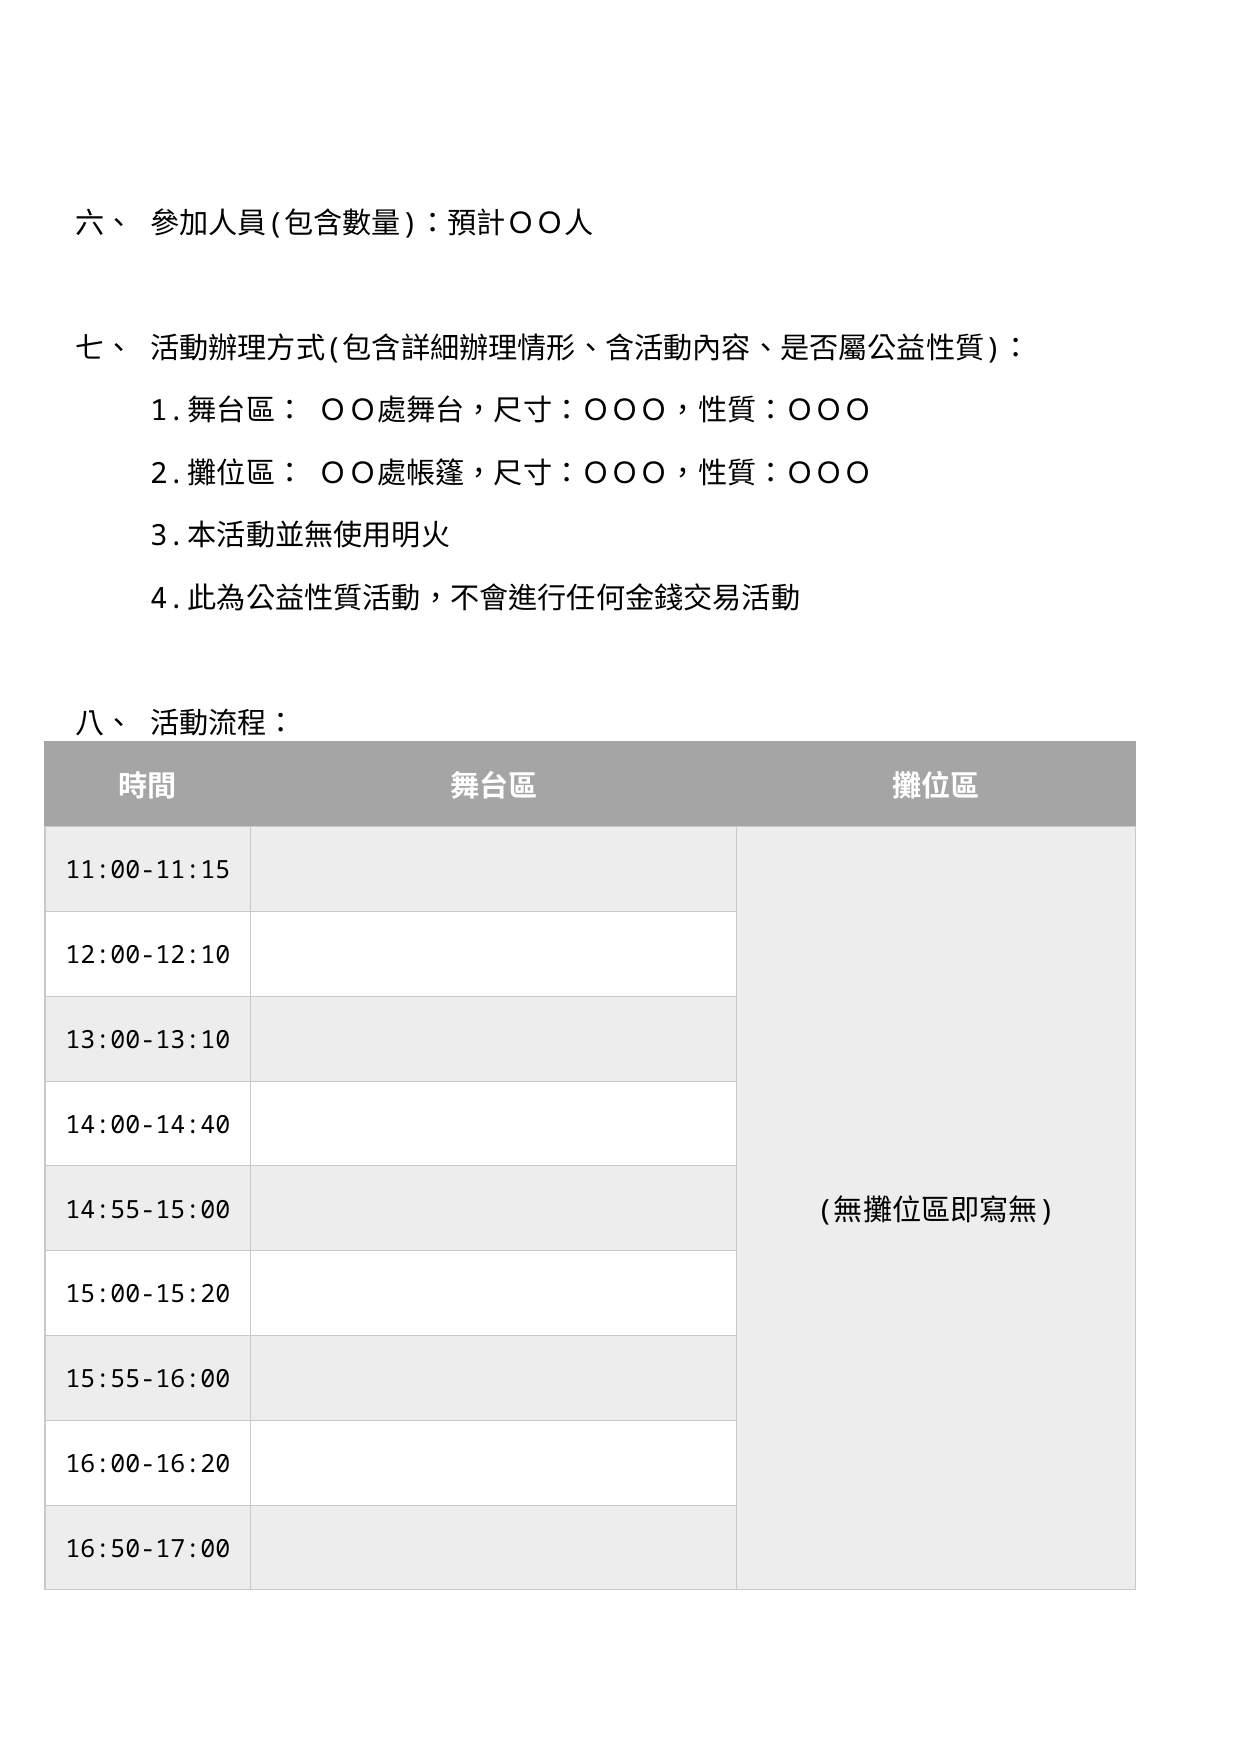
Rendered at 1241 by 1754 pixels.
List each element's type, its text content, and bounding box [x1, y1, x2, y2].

table_cell 16:50-17:00 [46, 1506, 250, 1589]
table_cell [251, 1082, 736, 1165]
table_cell 13:00-13:10 [46, 997, 250, 1081]
list 活動辦理方式(包含詳細辦理情形、含活動內容、是否屬公益性質)： [75, 304, 1165, 366]
table_cell [251, 1506, 736, 1589]
table_cell [251, 1251, 736, 1335]
table_cell [251, 997, 736, 1081]
list 參加人員(包含數量)：預計ＯＯ人 [75, 179, 1165, 241]
list 攤位區： ＯＯ處帳篷，尺寸：ＯＯＯ，性質：ＯＯＯ [150, 429, 1165, 491]
table_cell 14:55-15:00 [46, 1166, 250, 1250]
table_cell 16:00-16:20 [46, 1421, 250, 1504]
table_cell [251, 1166, 736, 1250]
table_cell [251, 1336, 736, 1420]
table_header 時間 [46, 743, 251, 826]
table_cell [251, 1421, 736, 1504]
table_cell 12:00-12:10 [46, 912, 250, 996]
table_header 舞台區 [251, 743, 736, 826]
table_cell [251, 827, 736, 911]
list 此為公益性質活動，不會進行任何金錢交易活動 [150, 554, 1165, 616]
table_cell 15:55-16:00 [46, 1336, 250, 1420]
table_cell 15:00-15:20 [46, 1251, 250, 1335]
list 活動流程： [75, 679, 1165, 741]
table_cell 11:00-11:15 [46, 827, 250, 911]
table_cell (無攤位區即寫無) [737, 827, 1135, 1589]
table_cell [251, 912, 736, 996]
list 本活動並無使用明火 [150, 491, 1165, 554]
table_header 攤位區 [736, 743, 1135, 826]
table_cell 14:00-14:40 [46, 1082, 250, 1165]
list 舞台區： ＯＯ處舞台，尺寸：ＯＯＯ，性質：ＯＯＯ [150, 366, 1165, 429]
